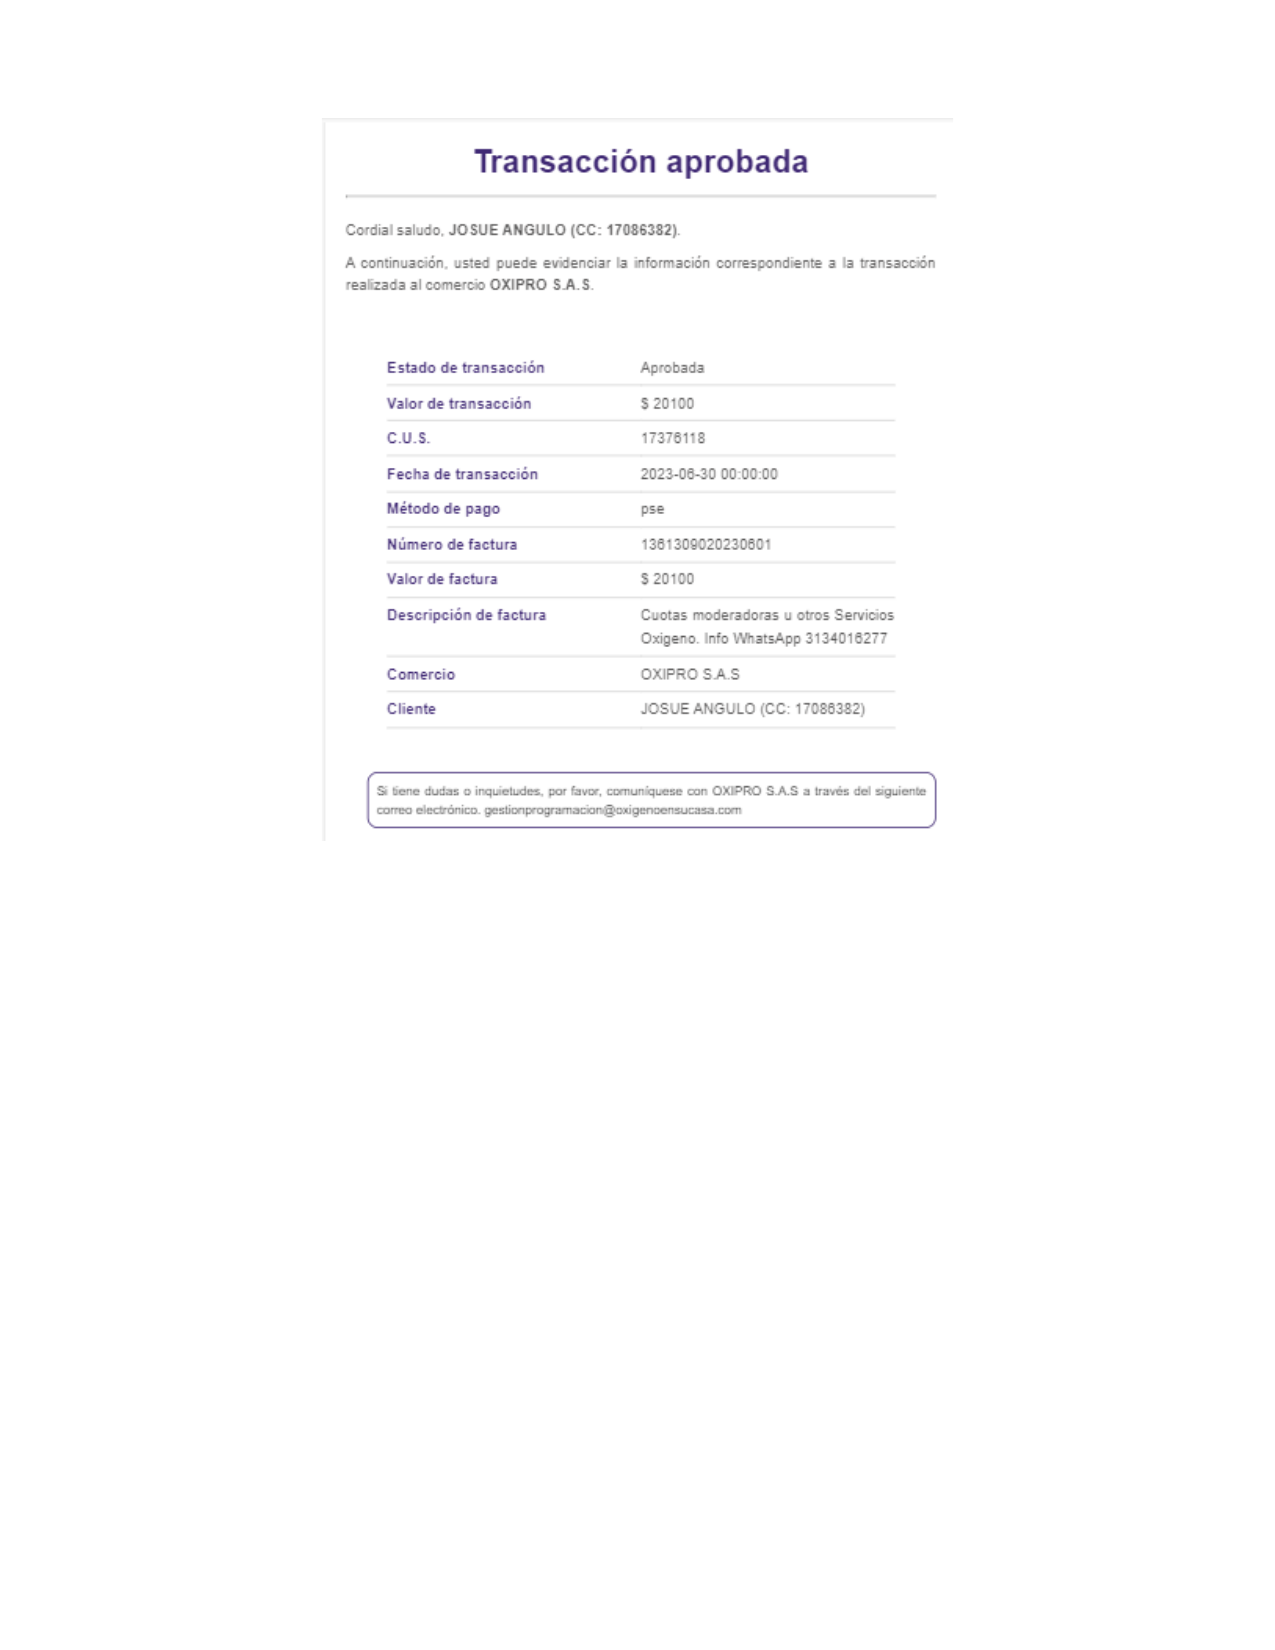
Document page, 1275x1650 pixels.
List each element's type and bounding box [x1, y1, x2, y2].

picture [321, 118, 954, 841]
